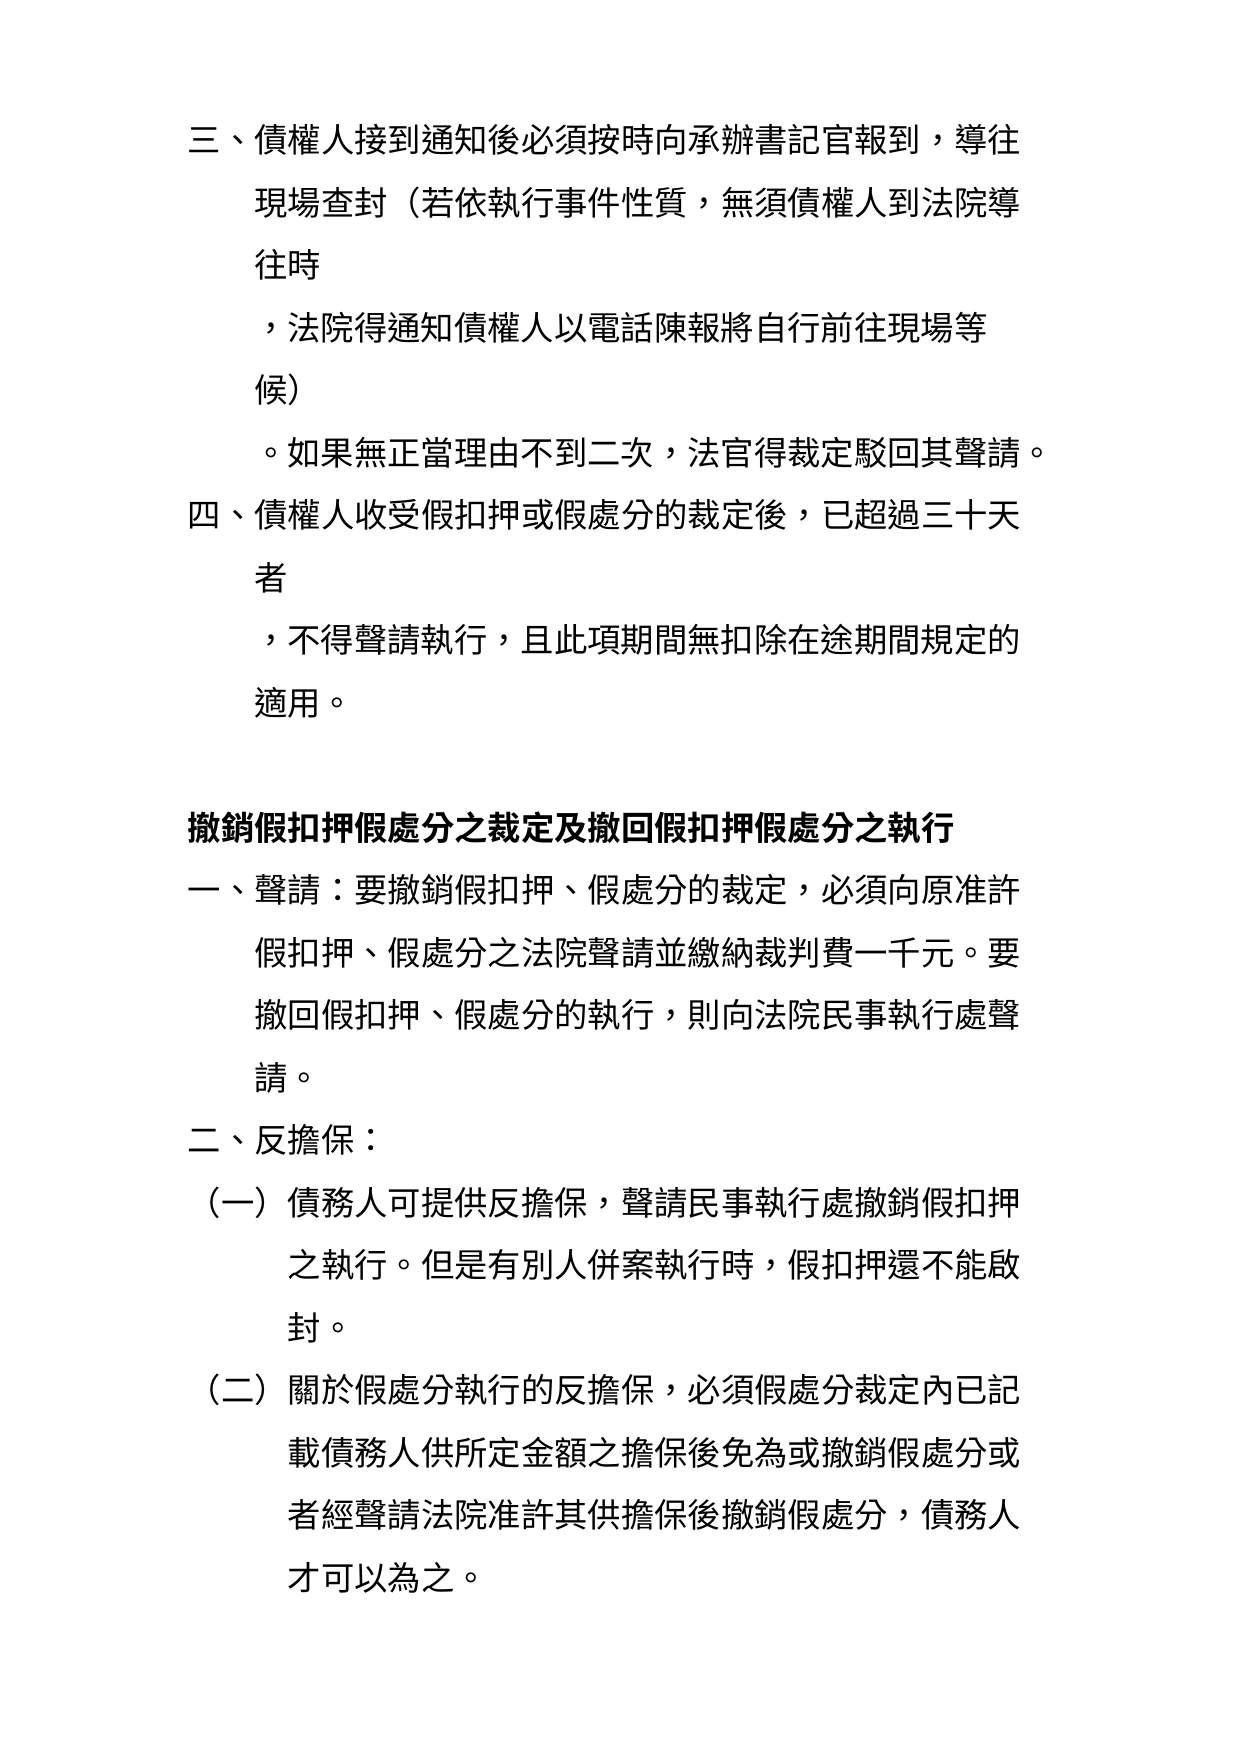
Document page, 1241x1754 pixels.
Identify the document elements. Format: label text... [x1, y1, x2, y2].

text （一）債務人可提供反擔保，聲請民事執行處撤銷假扣押之執行。但是有別人併案執行時，假扣押還不能啟封。 [187, 1159, 1053, 1346]
text 四、債權人收受假扣押或假處分的裁定後，已超過三十天者 [187, 471, 1053, 596]
text 一、聲請：要撤銷假扣押、假處分的裁定，必須向原准許假扣押、假處分之法院聲請並繳納裁判費一千元。要撤回假扣押、假處分的執行，則向法院民事執行處聲請。 [187, 846, 1053, 1096]
text ，不得聲請執行，且此項期間無扣除在途期間規定的適用。 [254, 596, 1053, 721]
text 撤銷假扣押假處分之裁定及撤回假扣押假處分之執行 [187, 784, 1053, 846]
text （二）關於假處分執行的反擔保，必須假處分裁定內已記載債務人供所定金額之擔保後免為或撤銷假處分或者經聲請法院准許其供擔保後撤銷假處分，債務人才可以為之。 [187, 1346, 1053, 1596]
text 。如果無正當理由不到二次，法官得裁定駁回其聲請。 [254, 409, 1053, 471]
text ，法院得通知債權人以電話陳報將自行前往現場等候） [254, 284, 1053, 409]
text 二、反擔保： [187, 1096, 1053, 1159]
text 三、債權人接到通知後必須按時向承辦書記官報到，導往現場查封（若依執行事件性質，無須債權人到法院導往時 [187, 96, 1053, 284]
